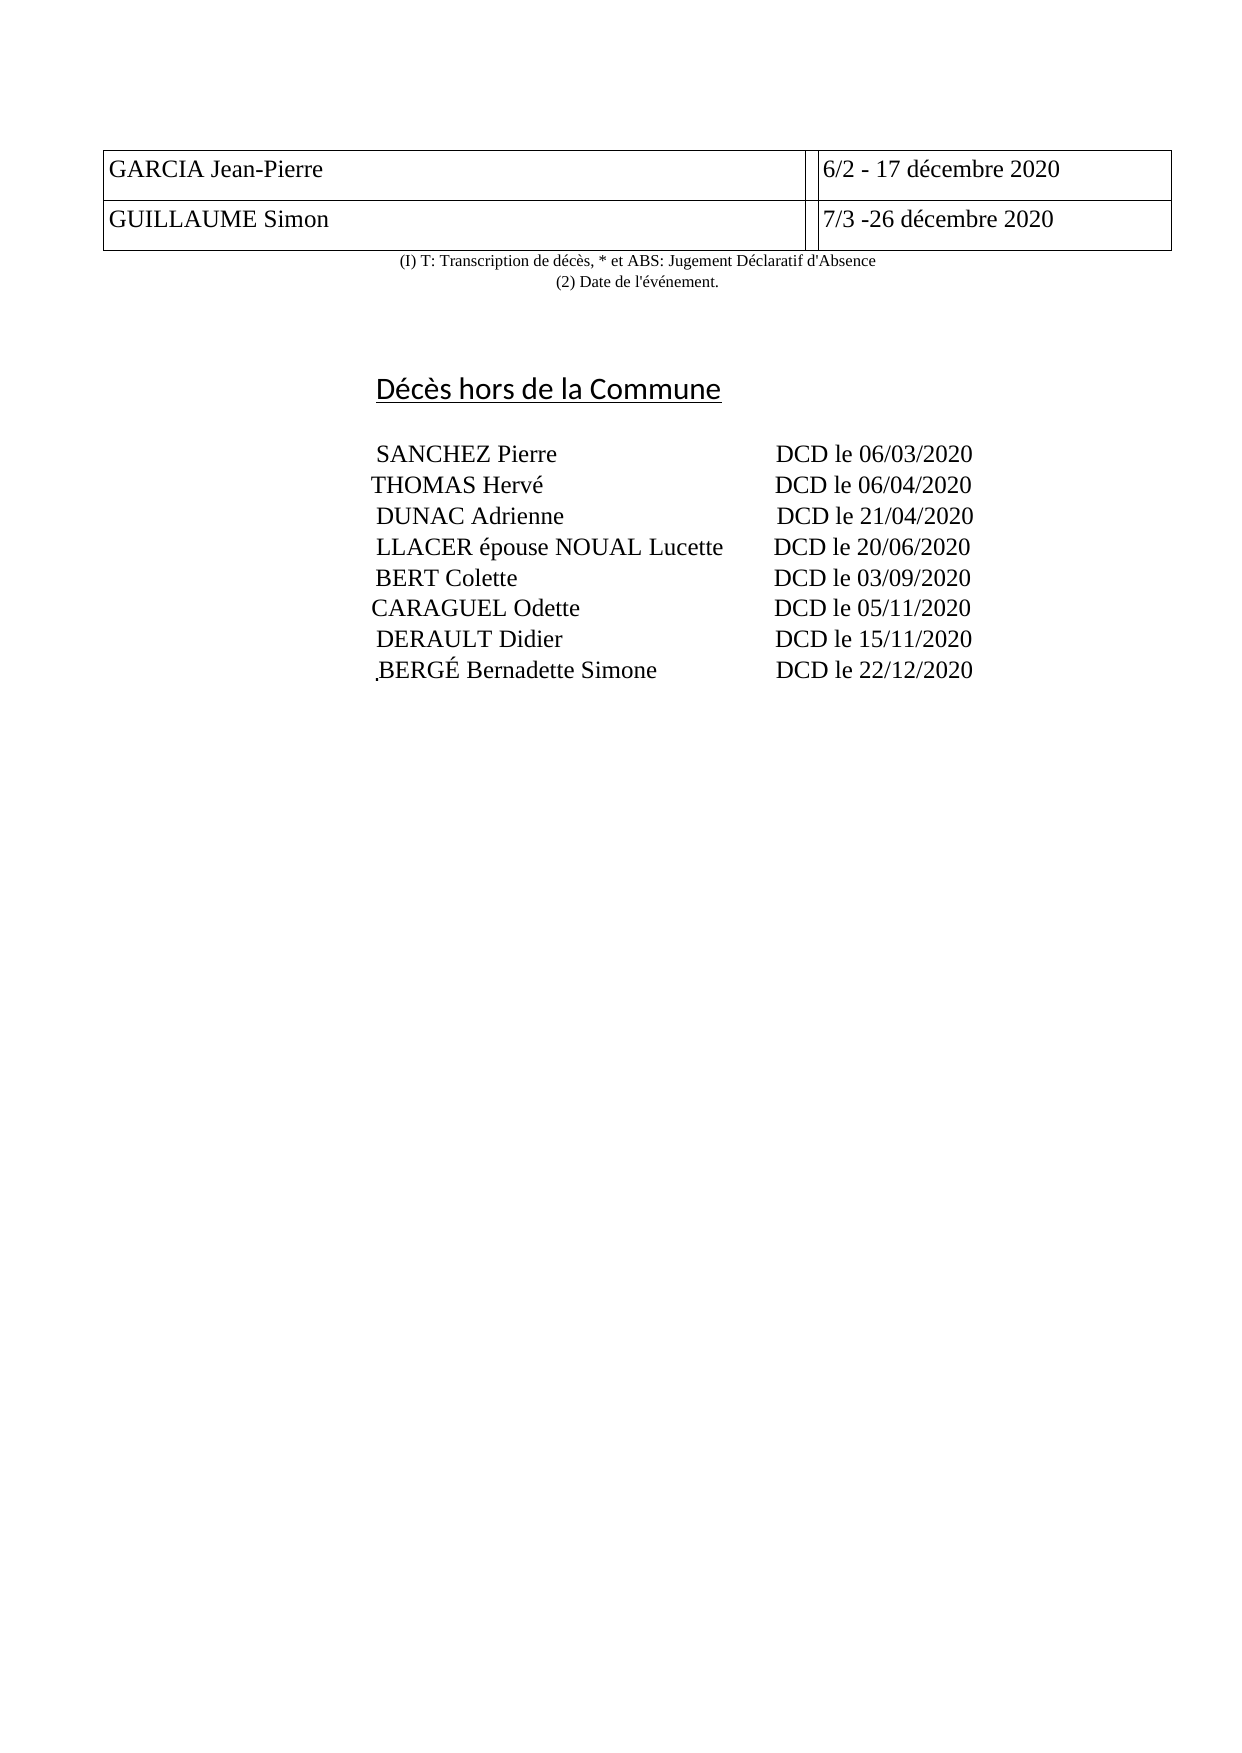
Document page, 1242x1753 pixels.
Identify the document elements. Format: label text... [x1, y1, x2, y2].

text SANCHEZ Pierre DCD le 06/03/2020 [376, 439, 1176, 468]
text BERGÉ Bernadette Simone DCD le 22/12/2020 [376, 655, 1145, 684]
text THOMAS Hervé DCD le 06/04/2020 [164, 470, 1176, 499]
table_cell 7/3 -26 décembre 2020 [819, 201, 1171, 250]
text (I) T: Transcription de décès, * et ABS: Jugement Déclaratif d'Absence [104, 251, 1171, 270]
text (2) Date de l'événement. [104, 272, 1170, 291]
table_cell [663, 201, 805, 250]
text DUNAC Adrienne DCD le 21/04/2020 [376, 501, 1132, 530]
text LLACER épouse NOUAL Lucette DCD le 20/06/2020 [376, 532, 1132, 561]
table_cell GUILLAUME Simon [104, 201, 594, 250]
table_cell [663, 151, 805, 200]
text CARAGUEL Odette DCD le 05/11/2020 [165, 593, 1176, 622]
table_cell GARCIA Jean-Pierre [104, 151, 594, 200]
table_cell [594, 201, 663, 250]
text DERAULT Didier DCD le 15/11/2020 [376, 624, 1145, 653]
table_cell [594, 151, 663, 200]
table_cell [806, 201, 818, 250]
table_cell 6/2 - 17 décembre 2020 [819, 151, 1171, 200]
text BERT Colette DCD le 03/09/2020 [163, 563, 1176, 591]
text Décès hors de la Commune [376, 369, 1145, 407]
table_cell [806, 151, 818, 200]
